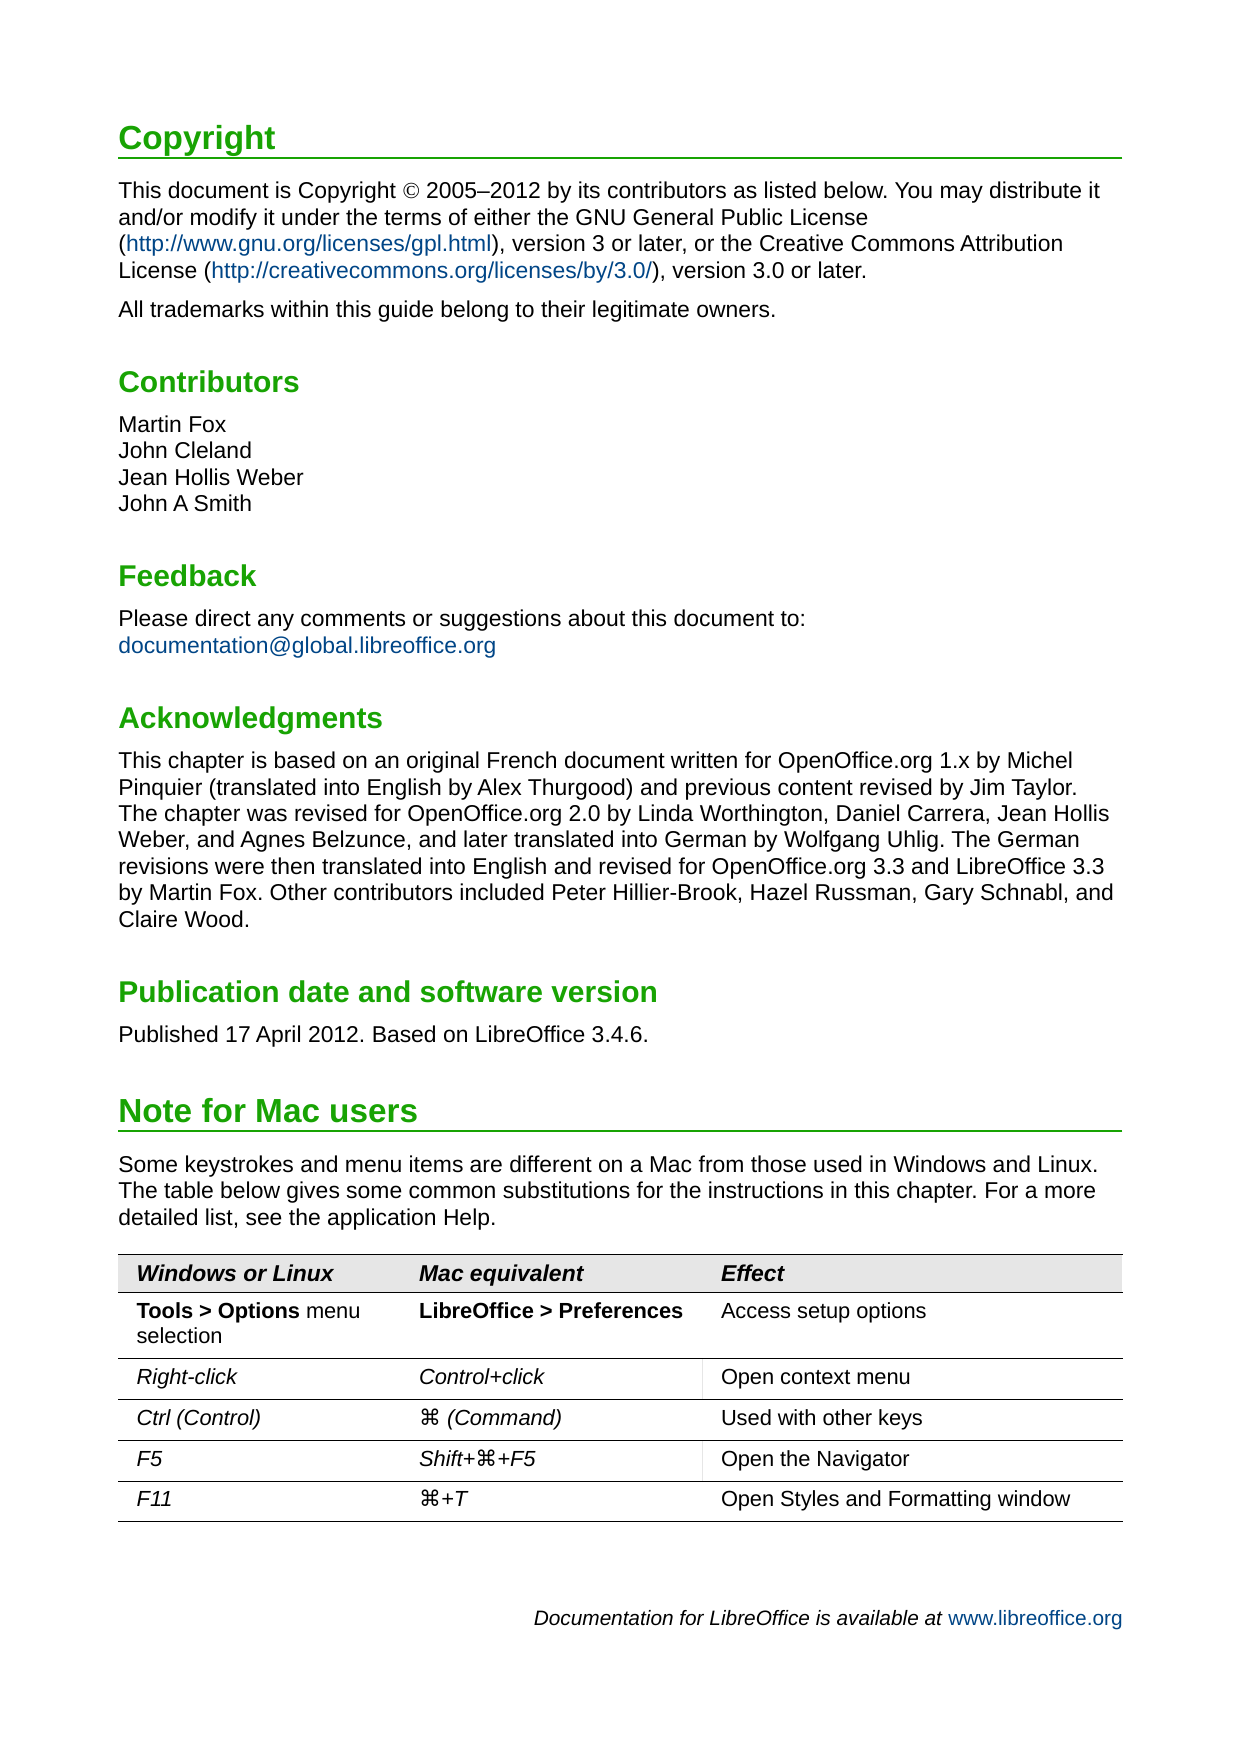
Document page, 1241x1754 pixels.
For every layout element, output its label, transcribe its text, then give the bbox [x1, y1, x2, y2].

table_cell Tools > Options menu selection [118, 1293, 401, 1358]
table_cell Right-click [118, 1359, 401, 1399]
table_cell F11 [118, 1482, 401, 1521]
table_cell Open context menu [703, 1359, 1122, 1399]
text Please direct any comments or suggestions about this document to: documentation@global.libreoffice.org [118, 605, 1122, 658]
table_cell z+T [401, 1482, 702, 1521]
table_cell LibreOffice > Preferences [401, 1293, 702, 1358]
table_cell Ctrl (Control) [118, 1400, 401, 1440]
text This document is Copyright © 2005–2012 by its contributors as listed below. You may distribute it and/or modify it under the terms of either the GNU General Public License (http://www.gnu.org/licenses/gpl.html), version 3 or later, or the Creative Commons Attribution License (http://creativecommons.org/licenses/by/3.0/), version 3.0 or later. [118, 177, 1122, 283]
subtitle Copyright [118, 118, 1122, 157]
subtitle Note for Mac users [118, 1092, 1122, 1130]
table_cell Open Styles and Formatting window [703, 1482, 1122, 1521]
table_header Mac equivalent [401, 1255, 702, 1292]
text Feedback [118, 558, 1122, 593]
text Acknowledgments [118, 700, 1122, 735]
text All trademarks within this guide belong to their legitimate owners. [118, 296, 1122, 322]
text This chapter is based on an original French document written for OpenOffice.org 1.x by Michel Pinquier (translated into English by Alex Thurgood) and previous content revised by Jim Taylor. The chapter was revised for OpenOffice.org 2.0 by Linda Worthington, Daniel Carrera, Jean Hollis Weber, and Agnes Belzunce, and later translated into German by Wolfgang Uhlig. The German revisions were then translated into English and revised for OpenOffice.org 3.3 and LibreOffice 3.3 by Martin Fox. Other contributors included Peter Hillier-Brook, Hazel Russman, Gary Schnabl, and Claire Wood. [118, 747, 1122, 932]
table_header Effect [703, 1255, 1122, 1292]
text Contributors [118, 364, 1122, 398]
table_cell z (Command) [401, 1400, 702, 1440]
table_header Windows or Linux [118, 1255, 401, 1292]
text Publication date and software version [118, 974, 1122, 1008]
text Martin Fox John Cleland Jean Hollis Weber John A Smith [118, 411, 1122, 516]
table_cell Control+click [401, 1359, 702, 1399]
table_cell Shift+z+F5 [401, 1441, 702, 1481]
table_cell F5 [118, 1441, 401, 1481]
table_cell Used with other keys [703, 1400, 1122, 1440]
text Published 17 April 2012. Based on LibreOffice 3.4.6. [118, 1021, 1122, 1047]
table_cell Access setup options [703, 1293, 1122, 1358]
text Some keystrokes and menu items are different on a Mac from those used in Windows and Linux. The table below gives some common substitutions for the instructions in this chapter. For a more detailed list, see the application Help. [118, 1151, 1122, 1230]
table_cell Open the Navigator [703, 1441, 1122, 1481]
